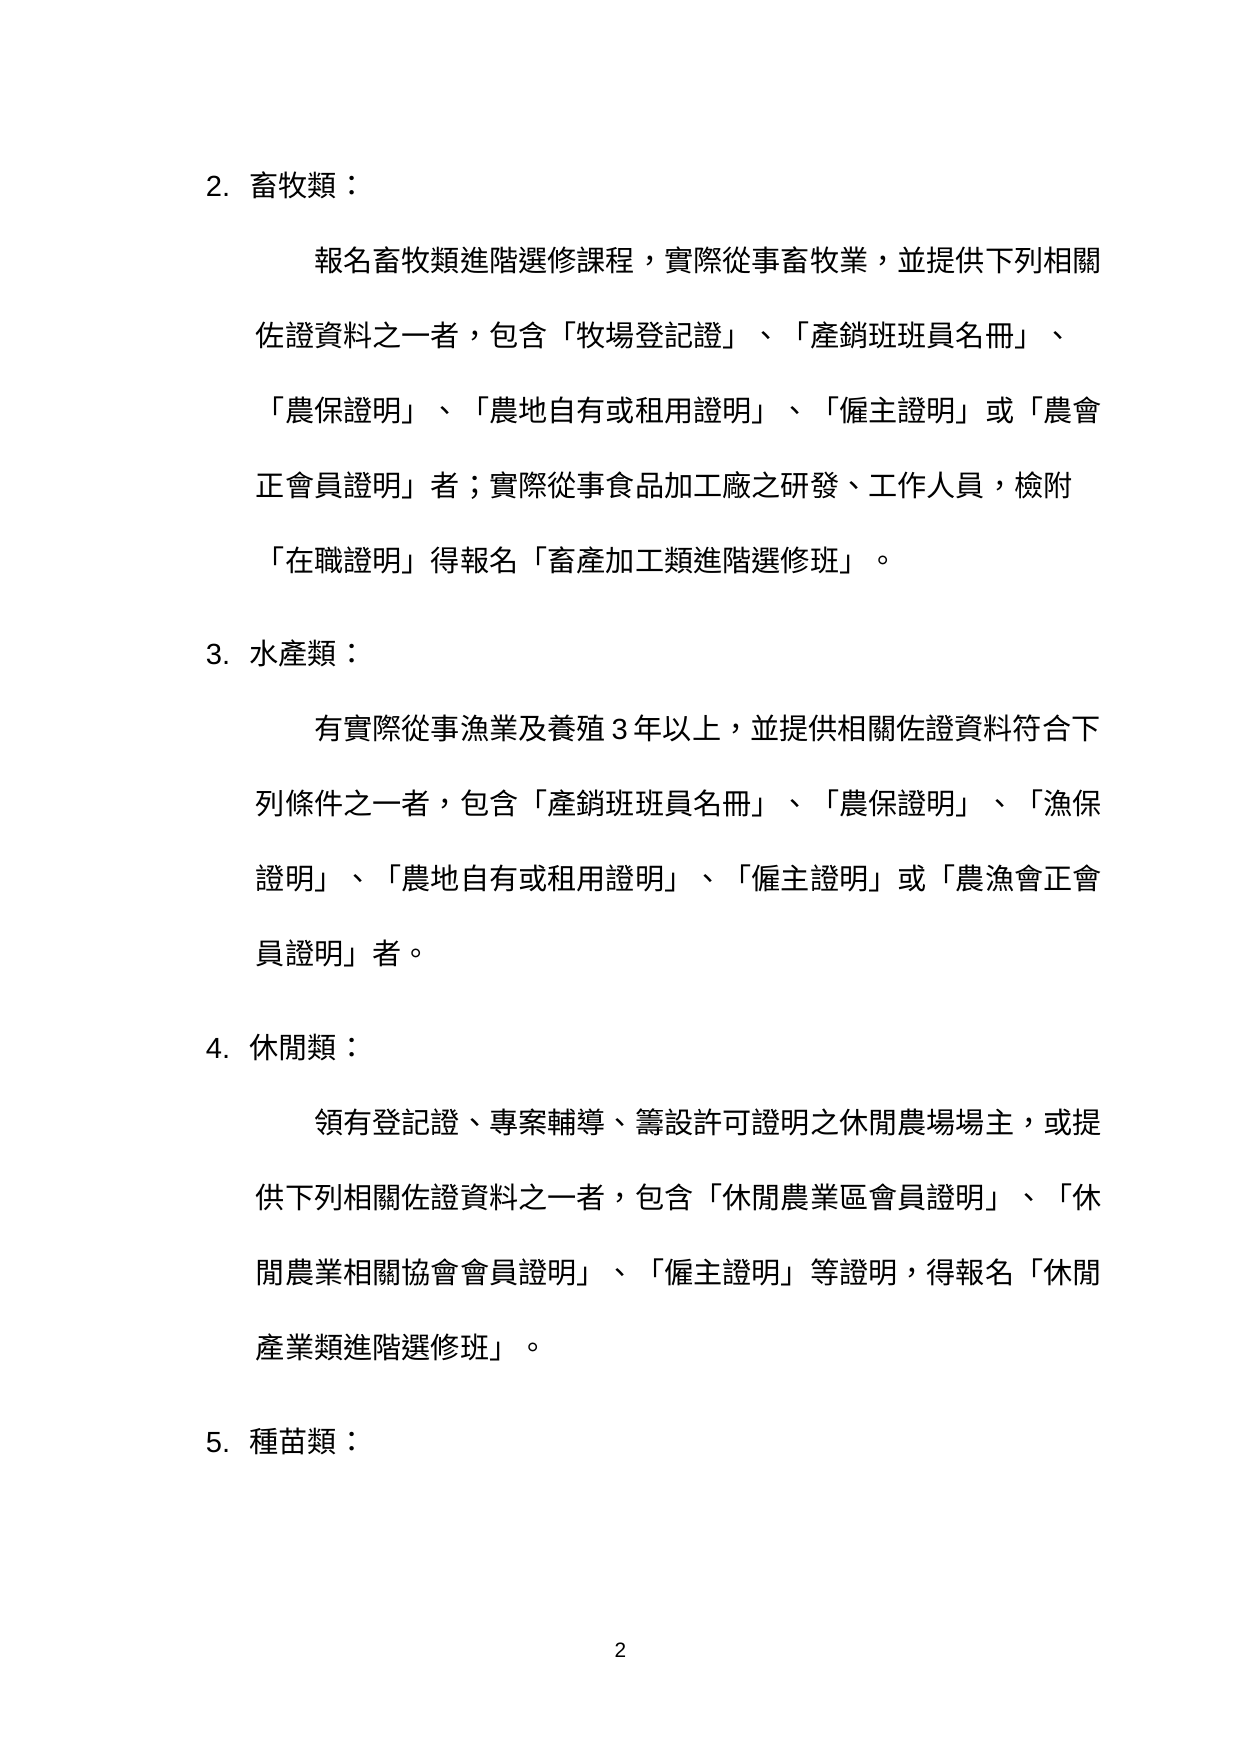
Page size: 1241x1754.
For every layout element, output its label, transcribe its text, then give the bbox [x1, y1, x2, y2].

subtitle 種苗類： [206, 1402, 1122, 1477]
subtitle 水產類： [206, 614, 1122, 689]
text 報名畜牧類進階選修課程，實際從事畜牧業，並提供下列相關佐證資料之一者，包含「牧場登記證」、「產銷班班員名冊」、「農保證明」、「農地自有或租用證明」、「僱主證明」或「農會正會員證明」者；實際從事食品加工廠之研發、工作人員，檢附「在職證明」得報名「畜產加工類進階選修班」。 [256, 221, 1122, 596]
subtitle 畜牧類： [206, 146, 1122, 221]
text 領有登記證、專案輔導、籌設許可證明之休閒農場場主，或提供下列相關佐證資料之一者，包含「休閒農業區會員證明」、「休閒農業相關協會會員證明」、「僱主證明」等證明，得報名「休閒產業類進階選修班」。 [256, 1083, 1122, 1383]
subtitle 休閒類： [206, 1008, 1122, 1083]
text 有實際從事漁業及養殖3年以上，並提供相關佐證資料符合下列條件之一者，包含「產銷班班員名冊」、「農保證明」、「漁保證明」、「農地自有或租用證明」、「僱主證明」或「農漁會正會員證明」者。 [256, 689, 1122, 989]
